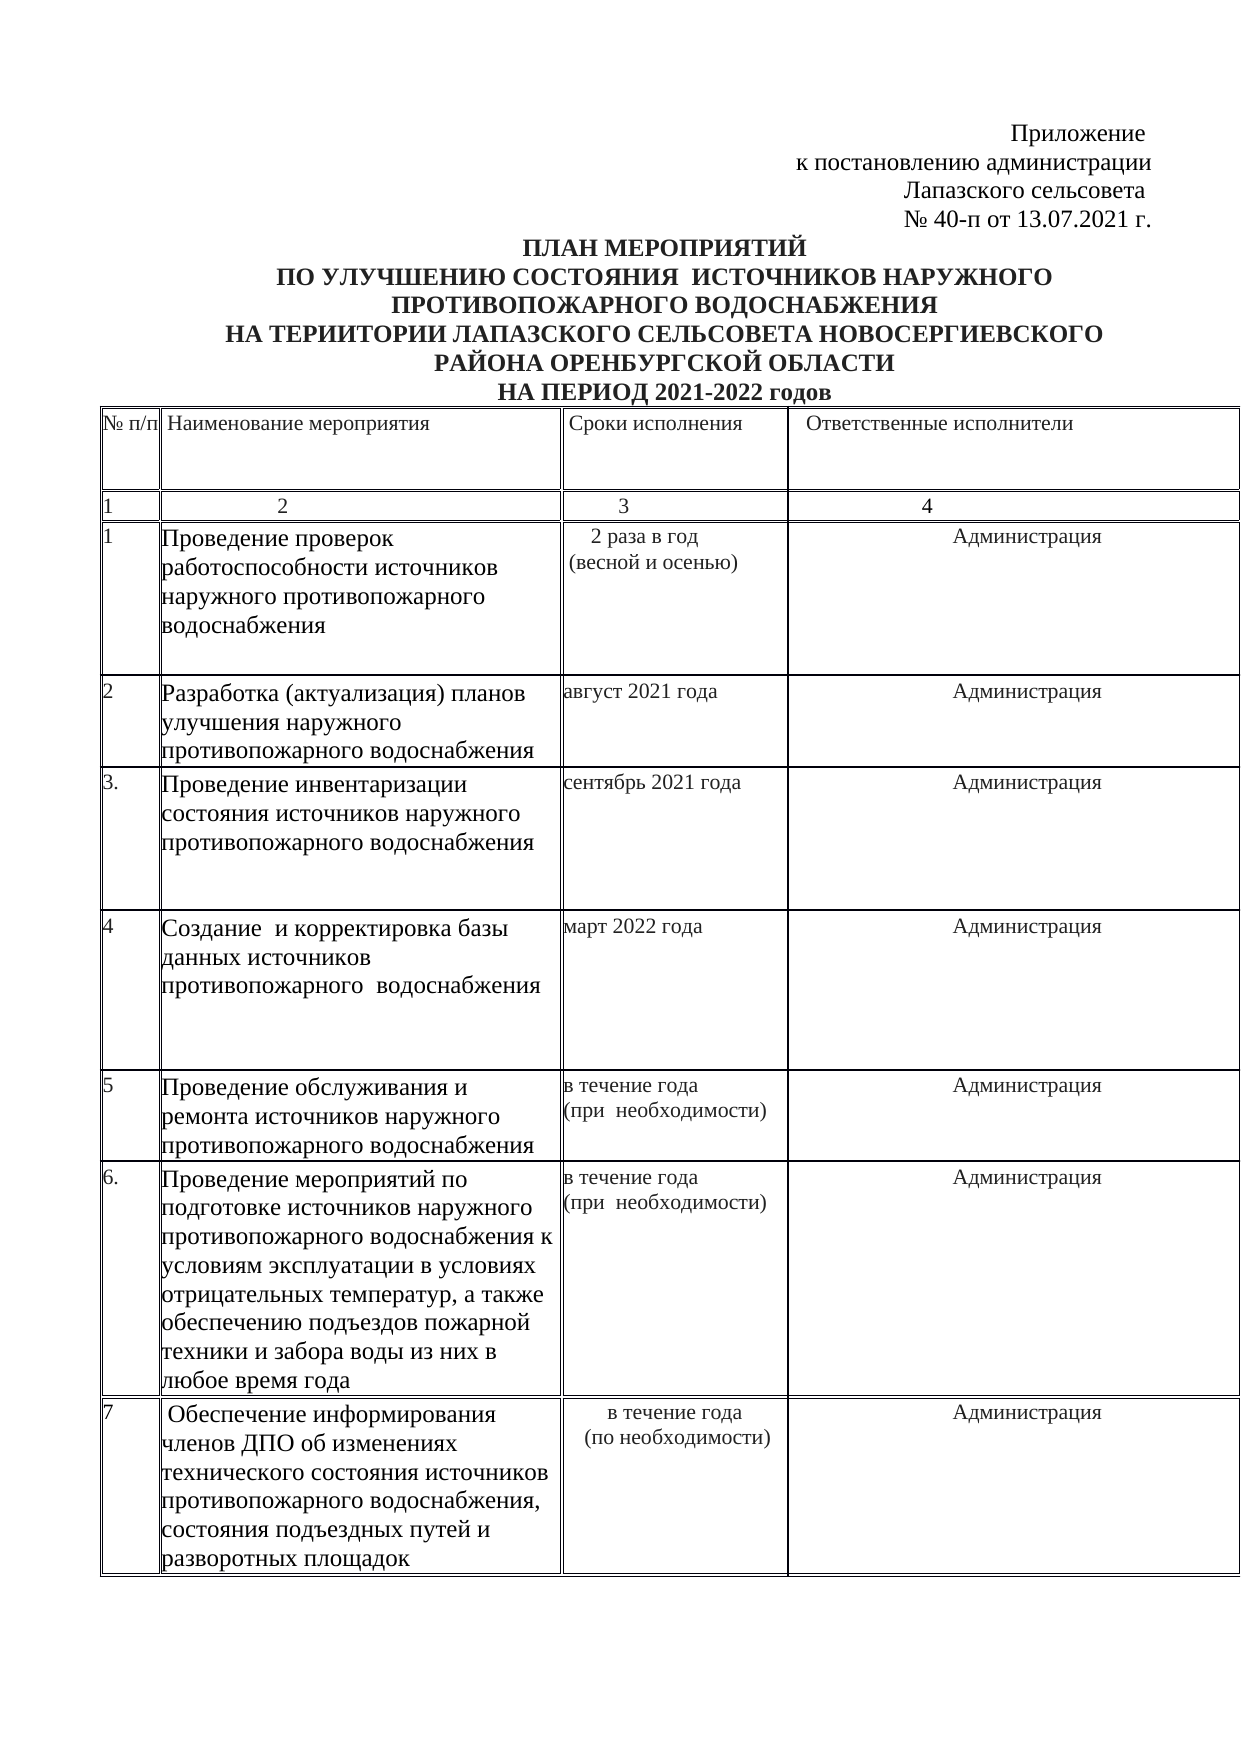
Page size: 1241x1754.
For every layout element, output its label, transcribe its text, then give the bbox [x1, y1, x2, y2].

table_cell 4 [103, 911, 159, 1069]
table_cell 2 [103, 676, 159, 766]
table_cell Проведение мероприятий по подготовке источников наружного противопожарного водоснабжения к условиям эксплуатации в условиях отрицательных температур, а также обеспечению подъездов пожарной техники и забора воды из них в любое время года [162, 1162, 560, 1395]
table_cell Разработка (актуализация) планов улучшения наружного противопожарного водоснабжения [162, 676, 560, 766]
table_cell Администрация [789, 523, 1239, 674]
table_cell сентябрь 2021 года [564, 768, 787, 909]
table_cell Обеспечение информирования членов ДПО об изменениях технического состояния источников противопожарного водоснабжения, состояния подъездных путей и разворотных площадок [162, 1399, 560, 1573]
table_cell Проведение обслуживания и ремонта источников наружного противопожарного водоснабжения [162, 1071, 560, 1160]
table_cell Администрация [789, 911, 1239, 1069]
table_cell 1 [103, 523, 159, 674]
table_cell Проведение проверок работоспособности источников наружного противопожарного водоснабжения [162, 523, 560, 674]
table_cell 1 [103, 492, 159, 519]
table_cell 2 [162, 492, 560, 519]
table_header Сроки исполнения [564, 409, 787, 489]
table_cell Администрация [789, 1071, 1239, 1160]
table_cell Администрация [789, 676, 1239, 766]
table_cell 4 [789, 492, 1239, 519]
text Лапазского сельсовета [177, 176, 1152, 204]
text № 40-п от 13.07.2021 г. [177, 204, 1152, 233]
table_cell август 2021 года [564, 676, 787, 766]
table_header Наименование мероприятия [162, 409, 560, 489]
text ПРОТИВОПОЖАРНОГО ВОДОСНАБЖЕНИЯ [177, 291, 1152, 319]
table_header № п/п [103, 409, 159, 489]
table_cell 2 раза в год (весной и осенью) [564, 523, 787, 674]
table_cell 3. [103, 768, 159, 909]
text к постановлению администрации [177, 147, 1152, 176]
table_cell Администрация [789, 1399, 1239, 1573]
table_cell 5 [103, 1071, 159, 1160]
table_cell Создание и корректировка базы данных источников противопожарного водоснабжения [162, 911, 560, 1069]
text ПО УЛУЧШЕНИЮ СОСТОЯНИЯ ИСТОЧНИКОВ НАРУЖНОГО [177, 262, 1152, 291]
table_header Ответственные исполнители [789, 409, 1239, 489]
table_cell 3 [564, 492, 787, 519]
table_cell Администрация [789, 1162, 1239, 1395]
table_cell в течение года (при необходимости) [564, 1162, 787, 1395]
table_cell 6. [103, 1162, 159, 1395]
text НА ПЕРИОД 2021-2022 годов [177, 377, 1152, 406]
text НА ТЕРИИТОРИИ ЛАПАЗСКОГО СЕЛЬСОВЕТА НОВОСЕРГИЕВСКОГО РАЙОНА ОРЕНБУРГСКОЙ ОБЛАСТИ [177, 319, 1152, 377]
text Приложение [177, 118, 1152, 147]
table_cell Проведение инвентаризации состояния источников наружного противопожарного водоснабжения [162, 768, 560, 909]
table_cell в течение года (по необходимости) [564, 1399, 787, 1573]
table_cell Администрация [789, 768, 1239, 909]
table_cell март 2022 года [564, 911, 787, 1069]
table_cell 7 [103, 1399, 159, 1573]
table_cell в течение года (при необходимости) [564, 1071, 787, 1160]
text ПЛАН МЕРОПРИЯТИЙ [177, 233, 1152, 262]
